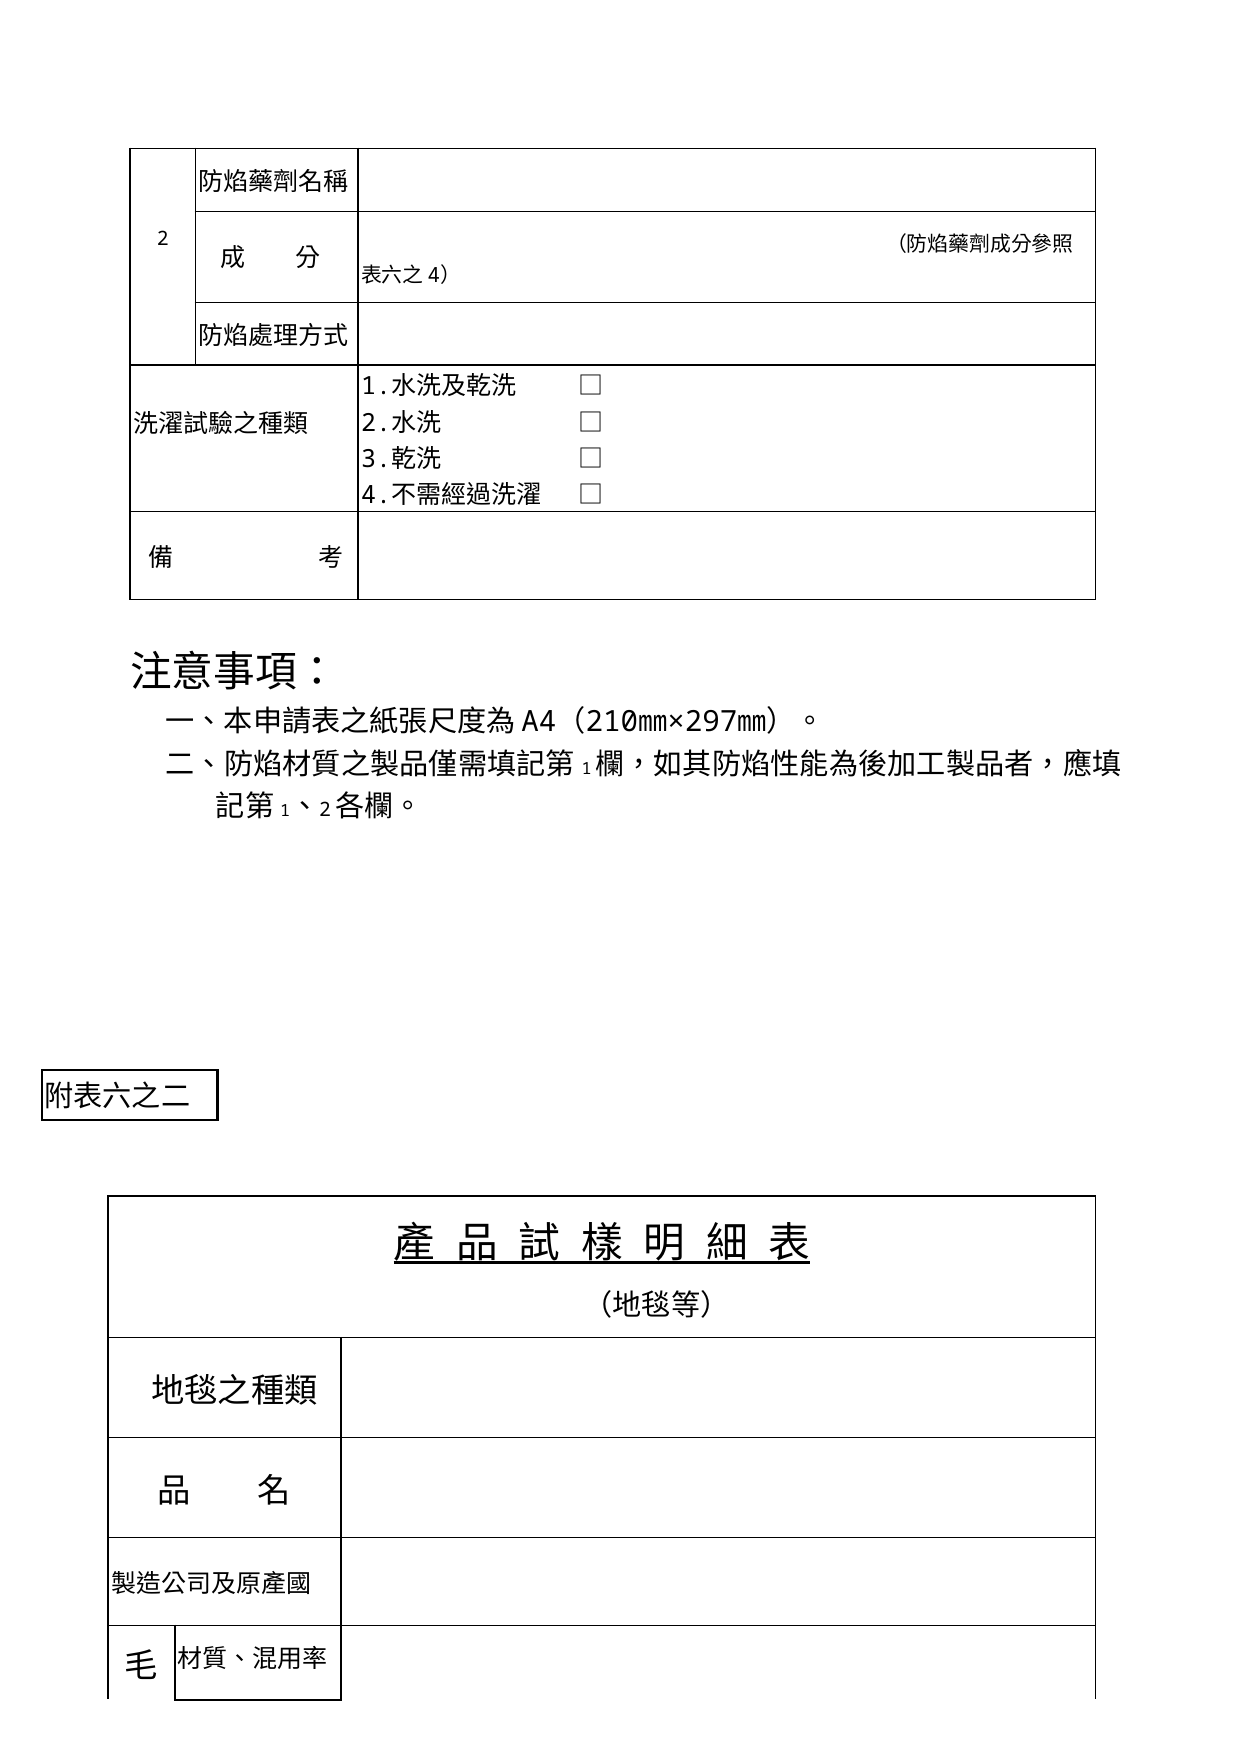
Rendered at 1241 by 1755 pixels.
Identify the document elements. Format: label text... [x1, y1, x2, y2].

table_cell [131, 149, 195, 211]
table_cell 洗濯試驗之種類 [131, 366, 333, 511]
table_cell [359, 149, 1095, 211]
table_cell 1.水洗及乾洗 □ 2.水洗 □ 3.乾洗 □ 4.不需經過洗濯 □ [359, 366, 1095, 511]
table_cell 防焰處理方式 [196, 303, 357, 364]
table_cell 材質、混用率 [176, 1626, 340, 1699]
table_cell [131, 301, 195, 364]
table_cell [342, 1438, 1095, 1537]
text 注意事項： [130, 638, 1122, 698]
table_cell [359, 512, 1095, 599]
table_cell 毛 [109, 1626, 174, 1699]
table_cell [333, 366, 357, 511]
table_cell 製造公司及原產國 [109, 1538, 340, 1624]
text 一、本申請表之紙張尺度為A4（210㎜×297㎜）。 [165, 698, 1122, 740]
table_cell 防焰藥劑名稱 [196, 149, 357, 211]
table_cell [342, 1626, 1095, 1699]
table_header 產 品 試 樣 明 細 表 （地毯等） [109, 1197, 1095, 1337]
table_cell 成 分 [196, 212, 357, 301]
table_cell [359, 303, 1095, 364]
table_cell [342, 1538, 1095, 1624]
table_cell 品 名 [109, 1438, 340, 1537]
text 二、防焰材質之製品僅需填記第1欄，如其防焰性能為後加工製品者，應填記第1、2各欄。 [165, 740, 1122, 825]
table_cell [342, 1338, 1095, 1437]
table_cell 2 [131, 211, 195, 301]
table_cell 考 [195, 512, 357, 599]
table_cell 地毯之種類 [109, 1338, 340, 1437]
table_cell （防焰藥劑成分參照表六之4） [359, 212, 1095, 301]
table_cell 備 [131, 512, 195, 599]
